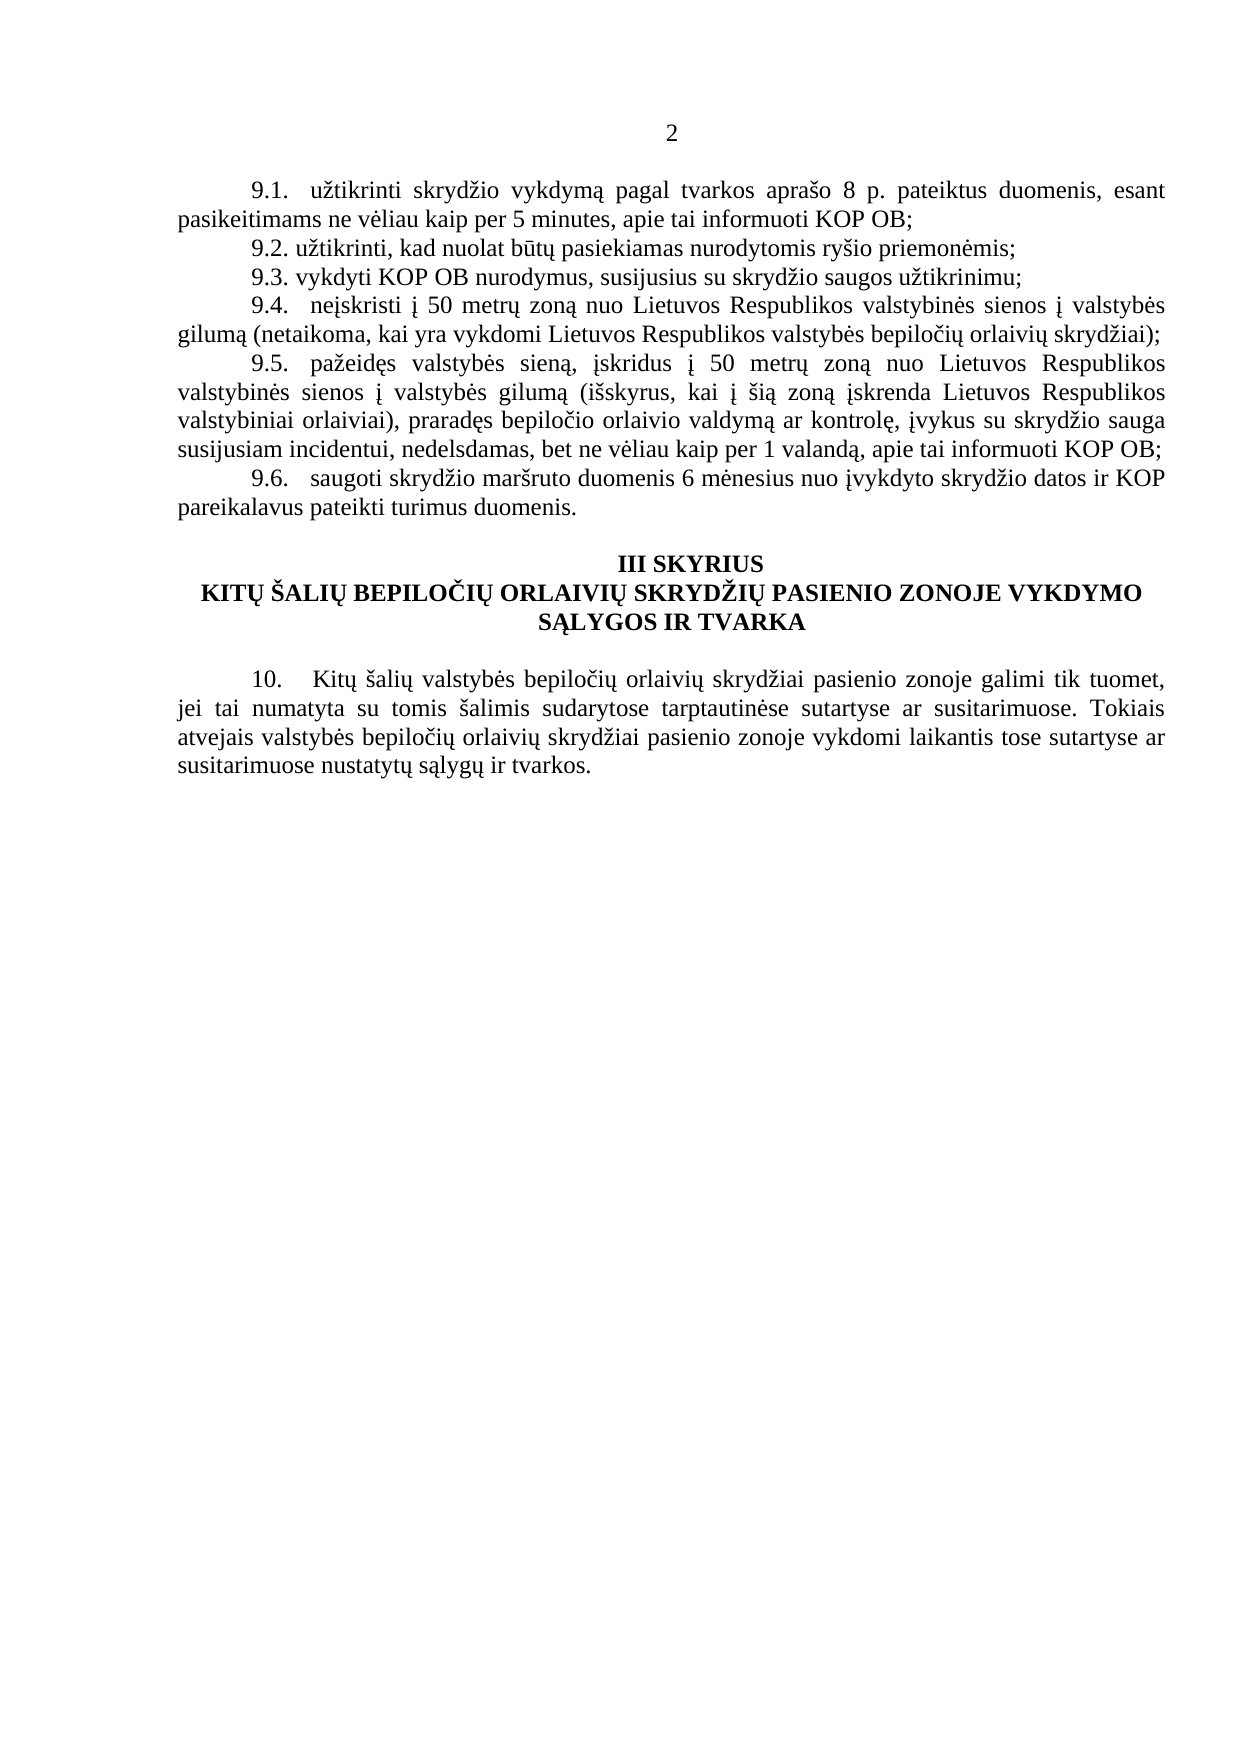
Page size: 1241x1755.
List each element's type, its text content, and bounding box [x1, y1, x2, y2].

text 10. Kitų šalių valstybės bepiločių orlaivių skrydžiai pasienio zonoje galimi tik tuomet, jei tai numatyta su tomis šalimis sudarytose tarptautinėse sutartyse ar susitarimuose. Tokiais atvejais valstybės bepiločių orlaivių skrydžiai pasienio zonoje vykdomi laikantis tose sutartyse ar susitarimuose nustatytų sąlygų ir tvarkos. [177, 664, 1166, 779]
text 9.3. vykdyti KOP OB nurodymus, susijusius su skrydžio saugos užtikrinimu; [177, 262, 1166, 291]
text III SKYRIUS [215, 549, 1166, 578]
text 9.5. pažeidęs valstybės sieną, įskridus į 50 metrų zoną nuo Lietuvos Respublikos valstybinės sienos į valstybės gilumą (išskyrus, kai į šią zoną įskrenda Lietuvos Respublikos valstybiniai orlaiviai), praradęs bepiločio orlaivio valdymą ar kontrolę, įvykus su skrydžio sauga susijusiam incidentui, nedelsdamas, bet ne vėliau kaip per 1 valandą, apie tai informuoti KOP OB; [177, 348, 1166, 463]
text 9.4. neįskristi į 50 metrų zoną nuo Lietuvos Respublikos valstybinės sienos į valstybės gilumą (netaikoma, kai yra vykdomi Lietuvos Respublikos valstybės bepiločių orlaivių skrydžiai); [177, 291, 1166, 348]
text KITŲ ŠALIŲ BEPILOČIŲ ORLAIVIŲ SKRYDŽIŲ PASIENIO ZONOJE VYKDYMO SĄLYGOS IR TVARKA [177, 578, 1166, 636]
text 9.1. užtikrinti skrydžio vykdymą pagal tvarkos aprašo 8 p. pateiktus duomenis, esant pasikeitimams ne vėliau kaip per 5 minutes, apie tai informuoti KOP OB; [177, 176, 1166, 233]
text 9.2. užtikrinti, kad nuolat būtų pasiekiamas nurodytomis ryšio priemonėmis; [251, 233, 1166, 262]
text 9.6. saugoti skrydžio maršruto duomenis 6 mėnesius nuo įvykdyto skrydžio datos ir KOP pareikalavus pateikti turimus duomenis. [177, 463, 1166, 521]
